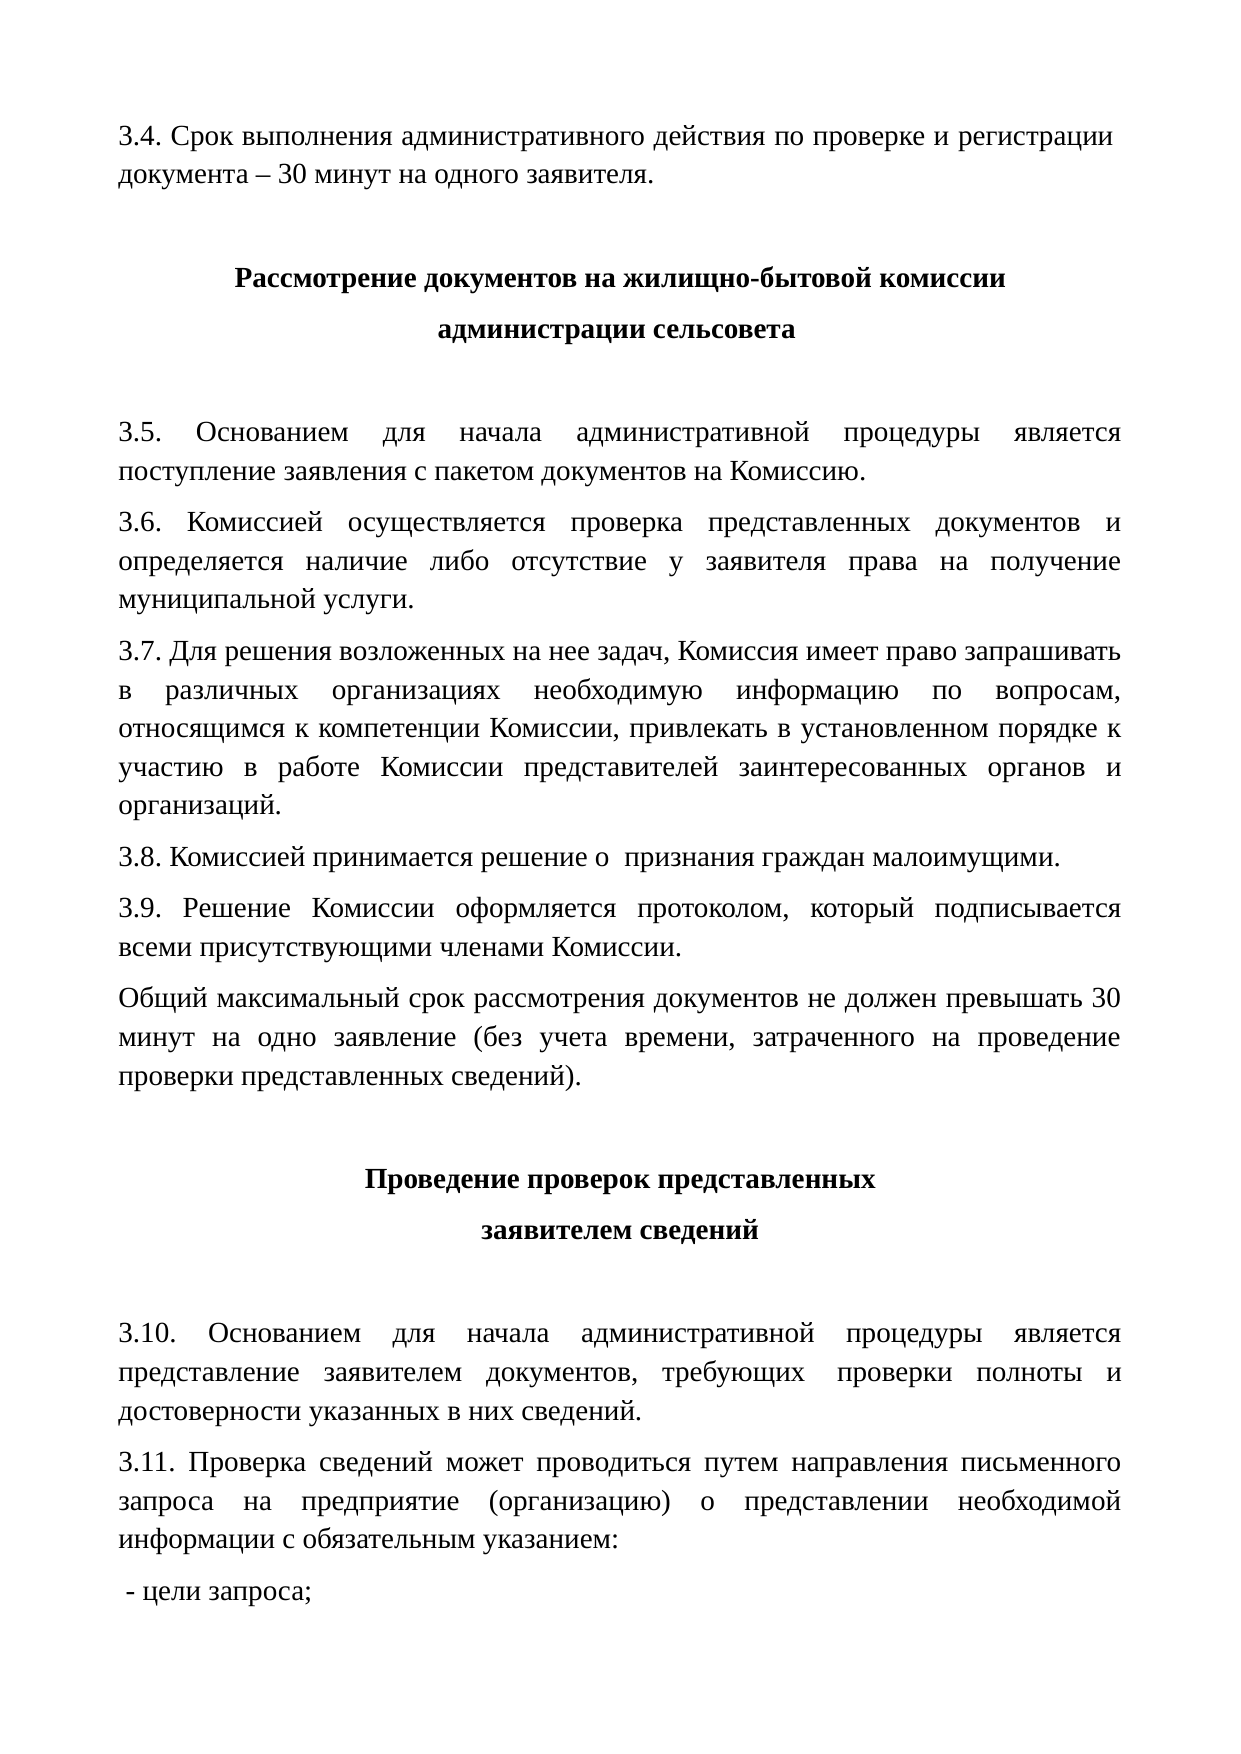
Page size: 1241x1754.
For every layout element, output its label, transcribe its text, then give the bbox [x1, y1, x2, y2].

text 3.7. Для решения возложенных на нее задач, Комиссия имеет право запрашивать в различных организациях необходимую информацию по вопросам, относящимся к компетенции Комиссии, привлекать в установленном порядке к участию в работе Комиссии представителей заинтересованных органов и организаций. [118, 633, 1122, 821]
text заявителем сведений [118, 1212, 1122, 1246]
text - цели запроса; [118, 1573, 1122, 1606]
text 3.9. Решение Комиссии оформляется протоколом, который подписывается всеми присутствующими членами Комиссии. [118, 891, 1122, 963]
text 3.5. Основанием для начала административной процедуры является поступление заявления с пакетом документов на Комиссию. [118, 414, 1122, 487]
text Общий максимальный срок рассмотрения документов не должен превышать 30 минут на одно заявление (без учета времени, затраченного на проведение проверки представленных сведений). [118, 981, 1122, 1091]
text 3.8. Комиссией принимается решение о признания граждан малоимущими. [118, 839, 1122, 872]
text администрации сельсовета [118, 311, 1122, 345]
text Проведение проверок представленных [118, 1161, 1122, 1194]
text 3.4. Срок выполнения административного действия по проверке и регистрации документа – 30 минут на одного заявителя. [118, 118, 1122, 190]
text 3.11. Проверка сведений может проводиться путем направления письменного запроса на предприятие (организацию) о представлении необходимой информации с обязательным указанием: [118, 1444, 1122, 1555]
text Рассмотрение документов на жилищно-бытовой комиссии [118, 260, 1122, 293]
text 3.10. Основанием для начала административной процедуры является представление заявителем документов, требующих проверки полноты и достоверности указанных в них сведений. [118, 1316, 1122, 1426]
text 3.6. Комиссией осуществляется проверка представленных документов и определяется наличие либо отсутствие у заявителя права на получение муниципальной услуги. [118, 504, 1122, 615]
